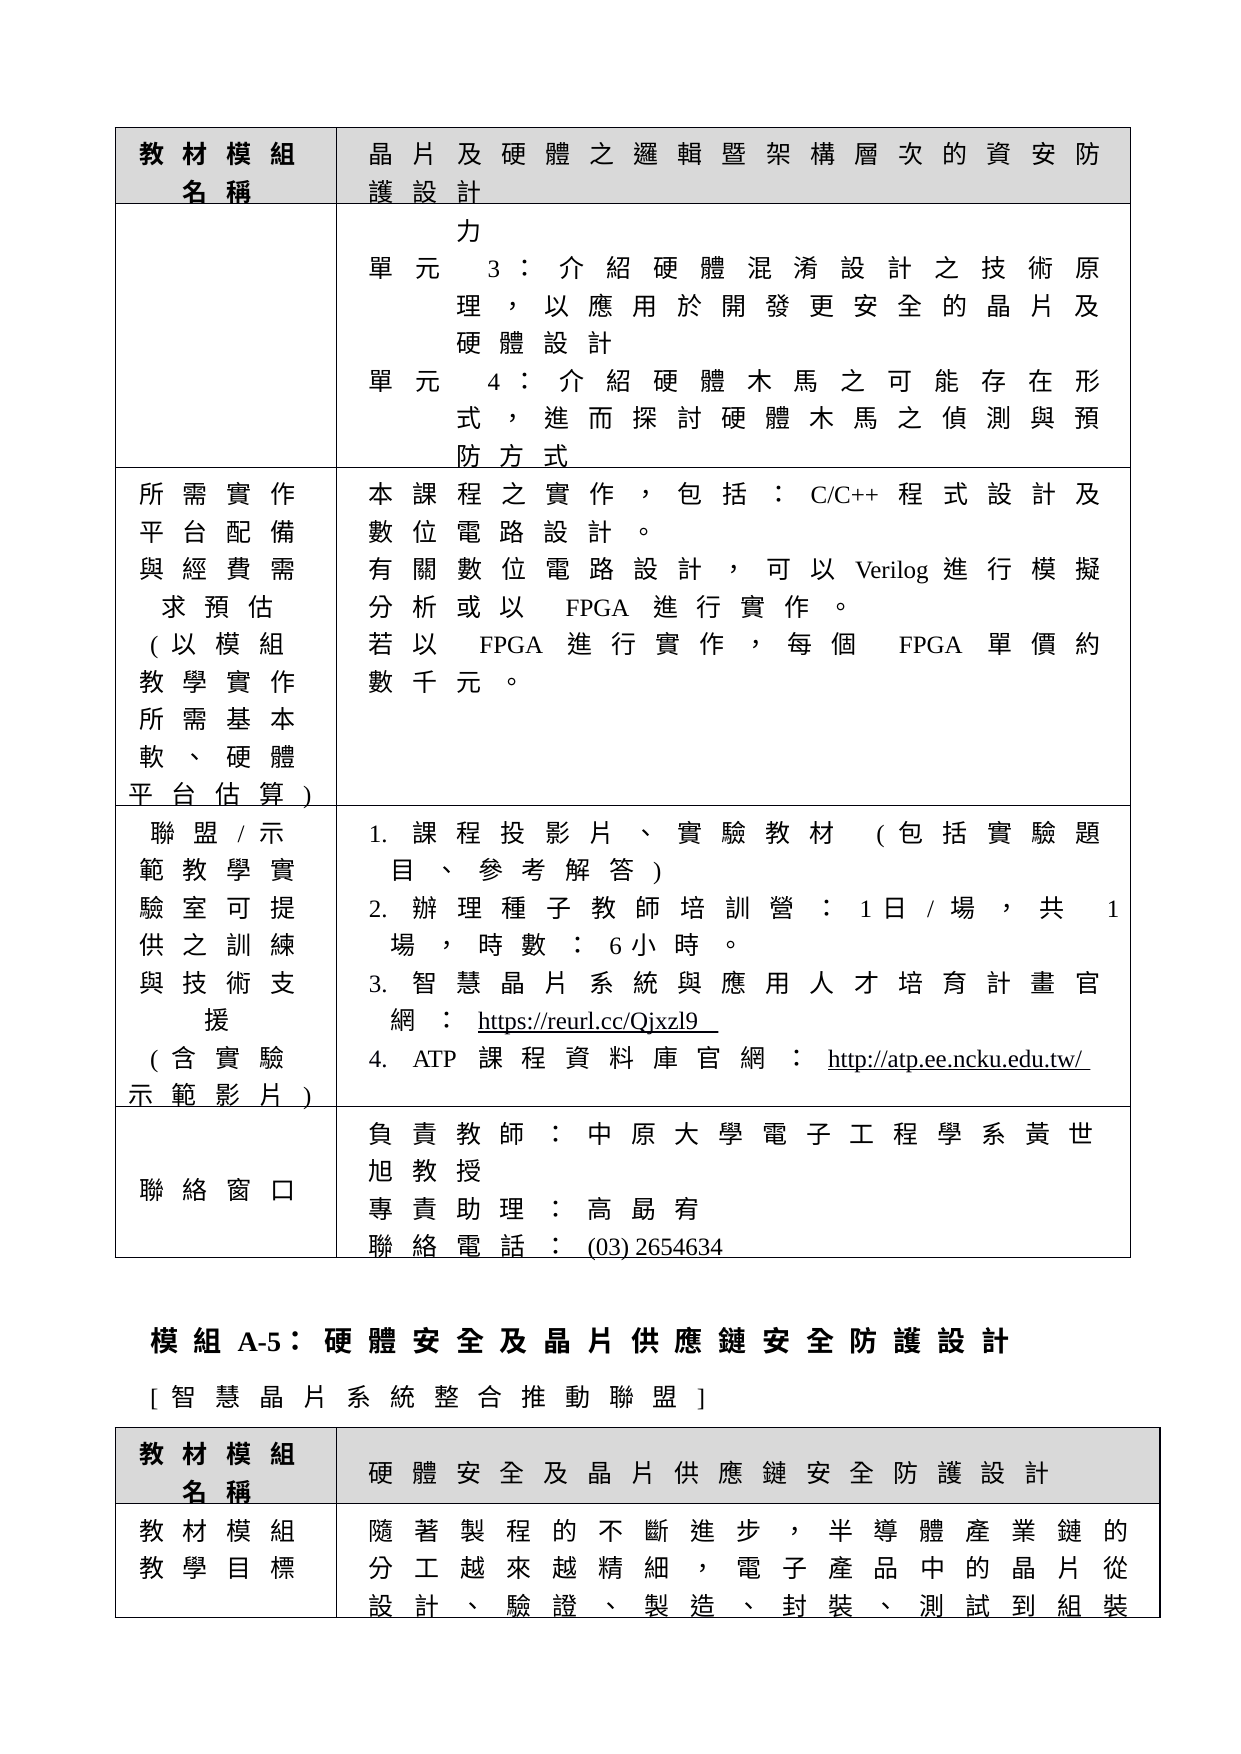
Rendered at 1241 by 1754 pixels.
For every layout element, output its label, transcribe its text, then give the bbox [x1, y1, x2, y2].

list 模組A-5：硬體安全及晶片供應鏈安全防護設計 [143, 1296, 1112, 1371]
table_cell 聯盟/示範教學實驗室可提供之訓練與技術支援 (含實驗示範影片) [116, 806, 336, 1106]
table_header 教材模組名稱 [116, 128, 336, 203]
table_cell [116, 204, 336, 467]
table_header 硬體安全及晶片供應鏈安全防護設計 [337, 1428, 1159, 1503]
table_cell 負責教師：中原大學電子工程學系黃世旭教授 專責助理：高勗宥 聯絡電話：(03) 2654634 [337, 1107, 1130, 1257]
list [智慧晶片系統整合推動聯盟] [143, 1371, 1112, 1408]
table_header 晶片及硬體之邏輯暨架構層次的資安防護設計 [337, 128, 1130, 203]
table_cell 本課程之實作，包括：C/C++ 程式設計及數位電路設計。 有關數位電路設計，可以Verilog進行模擬分析或以 FPGA 進行實作。 若以 FPGA 進行實作，每個 FPGA 單價約數千元。 [337, 468, 1130, 805]
table_cell 教材模組 教學目標 [116, 1504, 336, 1617]
table_cell 力 單元 3：介紹硬體混淆設計之技術原理，以應用於開發更安全的晶片及硬體設計 單元 4：介紹硬體木馬之可能存在形式，進而探討硬體木馬之偵測與預防方式 [337, 204, 1130, 467]
table_cell 課程投影片、實驗教材 (包括實驗題目、參考解答) 辦理種子教師培訓營：1日/場，共 1 場，時數：6小時。 智慧晶片系統與應用人才培育計畫官網：https://reurl.cc/Qjxzl9 ATP課程資料庫官網：http://atp.ee.ncku.edu.tw/ [337, 806, 1130, 1106]
table_cell 所需實作平台配備與經費需求預估(以模組教學實作所需基本軟、硬體平台估算) [116, 468, 336, 805]
table_cell 聯絡窗口 [116, 1107, 336, 1257]
table_header 教材模組名稱 [116, 1428, 336, 1503]
table_cell 隨著製程的不斷進步，半導體產業鏈的分工越來越精細，電子產品中的晶片從設計、驗證、製造、封裝、測試到組裝 [337, 1504, 1159, 1617]
